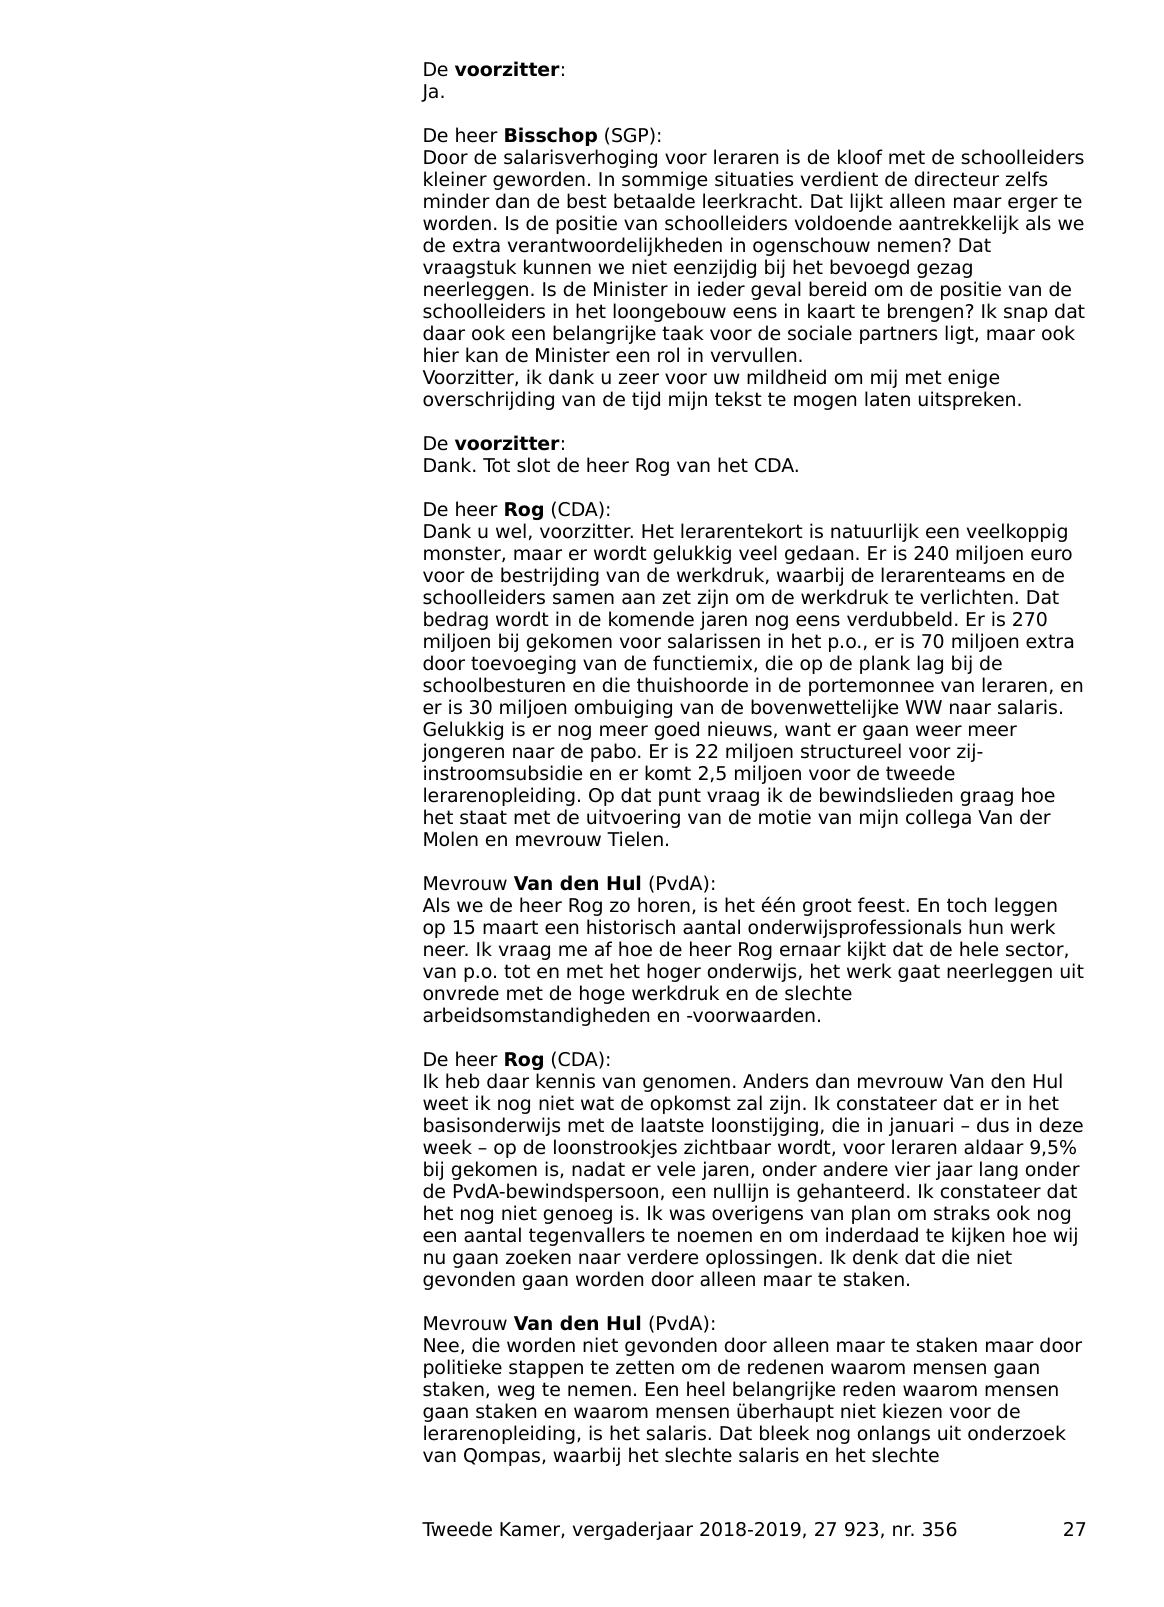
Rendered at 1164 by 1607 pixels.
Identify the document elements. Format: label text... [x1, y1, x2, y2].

text Mevrouw Van den Hul (PvdA): [422, 1313, 1087, 1335]
text De heer Bisschop (SGP): [422, 125, 1087, 147]
text Door de salarisverhoging voor leraren is de kloof met de schoolleiders kleiner geworden. In sommige situaties verdient de directeur zelfs minder dan de best betaalde leerkracht. Dat lijkt alleen maar erger te worden. Is de positie van schoolleiders voldoende aantrekkelijk als we de extra verantwoordelijkheden in ogenschouw nemen? Dat vraagstuk kunnen we niet eenzijdig bij het bevoegd gezag neerleggen. Is de Minister in ieder geval bereid om de positie van de schoolleiders in het loongebouw eens in kaart te brengen? Ik snap dat daar ook een belangrijke taak voor de sociale partners ligt, maar ook hier kan de Minister een rol in vervullen. [422, 147, 1087, 367]
text De voorzitter: [422, 59, 1087, 81]
text Mevrouw Van den Hul (PvdA): [422, 873, 1087, 895]
text De heer Rog (CDA): [422, 499, 1087, 521]
text De heer Rog (CDA): [422, 1049, 1087, 1071]
text Voorzitter, ik dank u zeer voor uw mildheid om mij met enige overschrijding van de tijd mijn tekst te mogen laten uitspreken. [422, 367, 1087, 411]
text Ja. [422, 81, 1087, 103]
text De voorzitter: [422, 433, 1087, 455]
text Dank u wel, voorzitter. Het lerarentekort is natuurlijk een veelkoppig monster, maar er wordt gelukkig veel gedaan. Er is 240 miljoen euro voor de bestrijding van de werkdruk, waarbij de lerarenteams en de schoolleiders samen aan zet zijn om de werkdruk te verlichten. Dat bedrag wordt in de komende jaren nog eens verdubbeld. Er is 270 miljoen bij gekomen voor salarissen in het p.o., er is 70 miljoen extra door toevoeging van de functiemix, die op de plank lag bij de schoolbesturen en die thuishoorde in de portemonnee van leraren, en er is 30 miljoen ombuiging van de bovenwettelijke WW naar salaris. Gelukkig is er nog meer goed nieuws, want er gaan weer meer jongeren naar de pabo. Er is 22 miljoen structureel voor zij-instroomsubsidie en er komt 2,5 miljoen voor de tweede lerarenopleiding. Op dat punt vraag ik de bewindslieden graag hoe het staat met de uitvoering van de motie van mijn collega Van der Molen en mevrouw Tielen. [422, 521, 1087, 851]
text Ik heb daar kennis van genomen. Anders dan mevrouw Van den Hul weet ik nog niet wat de opkomst zal zijn. Ik constateer dat er in het basisonderwijs met de laatste loonstijging, die in januari – dus in deze week – op de loonstrookjes zichtbaar wordt, voor leraren aldaar 9,5% bij gekomen is, nadat er vele jaren, onder andere vier jaar lang onder de PvdA-bewindspersoon, een nullijn is gehanteerd. Ik constateer dat het nog niet genoeg is. Ik was overigens van plan om straks ook nog een aantal tegenvallers te noemen en om inderdaad te kijken hoe wij nu gaan zoeken naar verdere oplossingen. Ik denk dat die niet gevonden gaan worden door alleen maar te staken. [422, 1071, 1087, 1291]
text Dank. Tot slot de heer Rog van het CDA. [422, 455, 1087, 477]
text Als we de heer Rog zo horen, is het één groot feest. En toch leggen op 15 maart een historisch aantal onderwijsprofessionals hun werk neer. Ik vraag me af hoe de heer Rog ernaar kijkt dat de hele sector, van p.o. tot en met het hoger onderwijs, het werk gaat neerleggen uit onvrede met de hoge werkdruk en de slechte arbeidsomstandigheden en -voorwaarden. [422, 895, 1087, 1027]
text Nee, die worden niet gevonden door alleen maar te staken maar door politieke stappen te zetten om de redenen waarom mensen gaan staken, weg te nemen. Een heel belangrijke reden waarom mensen gaan staken en waarom mensen überhaupt niet kiezen voor de lerarenopleiding, is het salaris. Dat bleek nog onlangs uit onderzoek van Qompas, waarbij het slechte salaris en het slechte [422, 1335, 1087, 1467]
